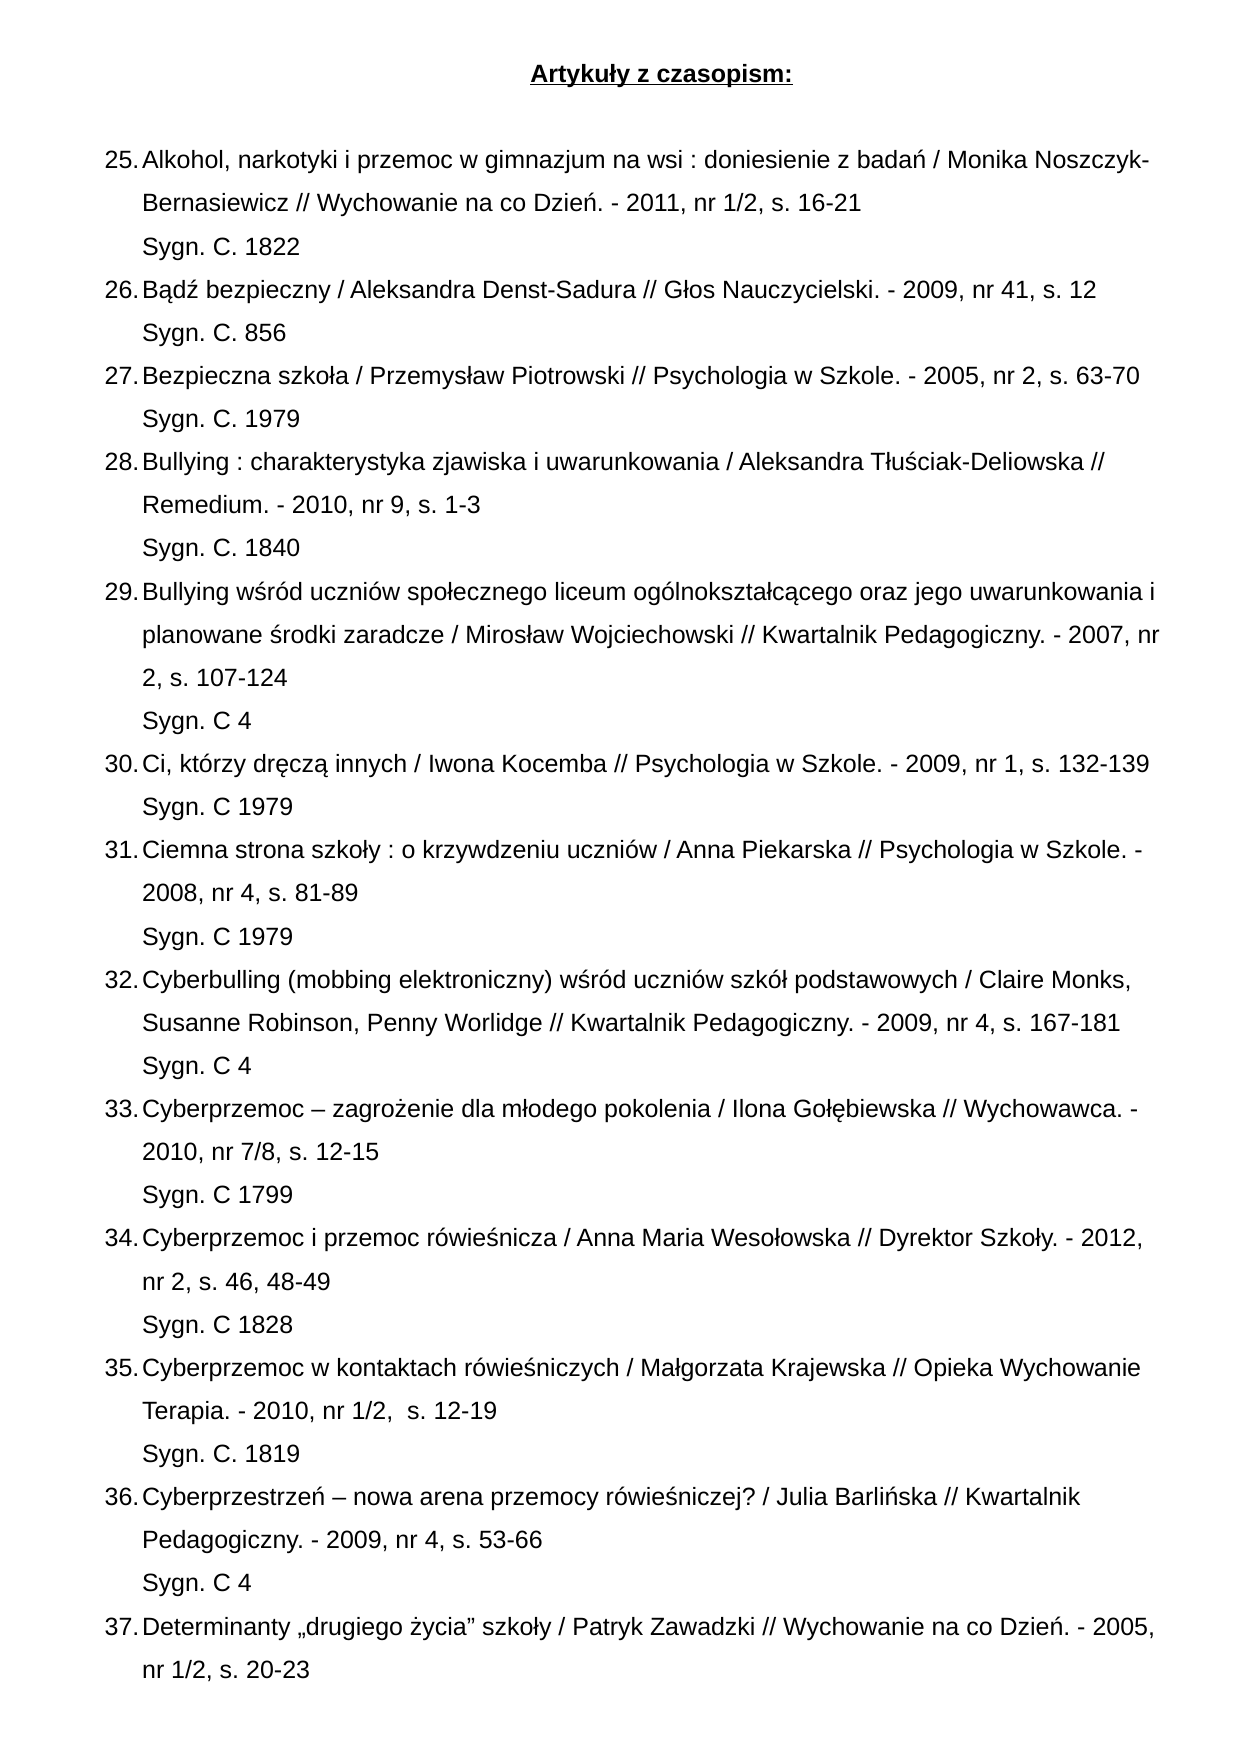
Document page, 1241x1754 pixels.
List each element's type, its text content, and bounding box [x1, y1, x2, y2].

list Artykuły z czasopism: [104, 59, 1181, 88]
list Alkohol, narkotyki i przemoc w gimnazjum na wsi : doniesienie z badań / Monika Noszczyk-Bernasiewicz // Wychowanie na co Dzień. - 2011, nr 1/2, s. 16-21 Sygn. C. 1822 [104, 145, 1181, 260]
list Determinanty „drugiego życia” szkoły / Patryk Zawadzki // Wychowanie na co Dzień. - 2005, nr 1/2, s. 20-23 [104, 1612, 1181, 1683]
list Cyberprzemoc i przemoc rówieśnicza / Anna Maria Wesołowska // Dyrektor Szkoły. - 2012, nr 2, s. 46, 48-49 Sygn. C 1828 [104, 1223, 1181, 1338]
list Ciemna strona szkoły : o krzywdzeniu uczniów / Anna Piekarska // Psychologia w Szkole. - 2008, nr 4, s. 81-89 Sygn. C 1979 [104, 835, 1181, 950]
list Bullying wśród uczniów społecznego liceum ogólnokształcącego oraz jego uwarunkowania i planowane środki zaradcze / Mirosław Wojciechowski // Kwartalnik Pedagogiczny. - 2007, nr 2, s. 107-124 Sygn. C 4 [104, 577, 1181, 735]
list Cyberprzemoc – zagrożenie dla młodego pokolenia / Ilona Gołębiewska // Wychowawca. - 2010, nr 7/8, s. 12-15 Sygn. C 1799 [104, 1094, 1181, 1209]
list Cyberprzestrzeń – nowa arena przemocy rówieśniczej? / Julia Barlińska // Kwartalnik Pedagogiczny. - 2009, nr 4, s. 53-66 Sygn. C 4 [104, 1482, 1181, 1597]
list Ci, którzy dręczą innych / Iwona Kocemba // Psychologia w Szkole. - 2009, nr 1, s. 132-139 Sygn. C 1979 [104, 749, 1181, 821]
list Bezpieczna szkoła / Przemysław Piotrowski // Psychologia w Szkole. - 2005, nr 2, s. 63-70 Sygn. C. 1979 [104, 361, 1181, 433]
list Cyberbulling (mobbing elektroniczny) wśród uczniów szkół podstawowych / Claire Monks, Susanne Robinson, Penny Worlidge // Kwartalnik Pedagogiczny. - 2009, nr 4, s. 167-181 Sygn. C 4 [104, 965, 1181, 1080]
list Bądź bezpieczny / Aleksandra Denst-Sadura // Głos Nauczycielski. - 2009, nr 41, s. 12 Sygn. C. 856 [104, 275, 1181, 347]
list Cyberprzemoc w kontaktach rówieśniczych / Małgorzata Krajewska // Opieka Wychowanie Terapia. - 2010, nr 1/2, s. 12-19 Sygn. C. 1819 [104, 1353, 1181, 1468]
list Bullying : charakterystyka zjawiska i uwarunkowania / Aleksandra Tłuściak-Deliowska // Remedium. - 2010, nr 9, s. 1-3 Sygn. C. 1840 [104, 447, 1181, 562]
